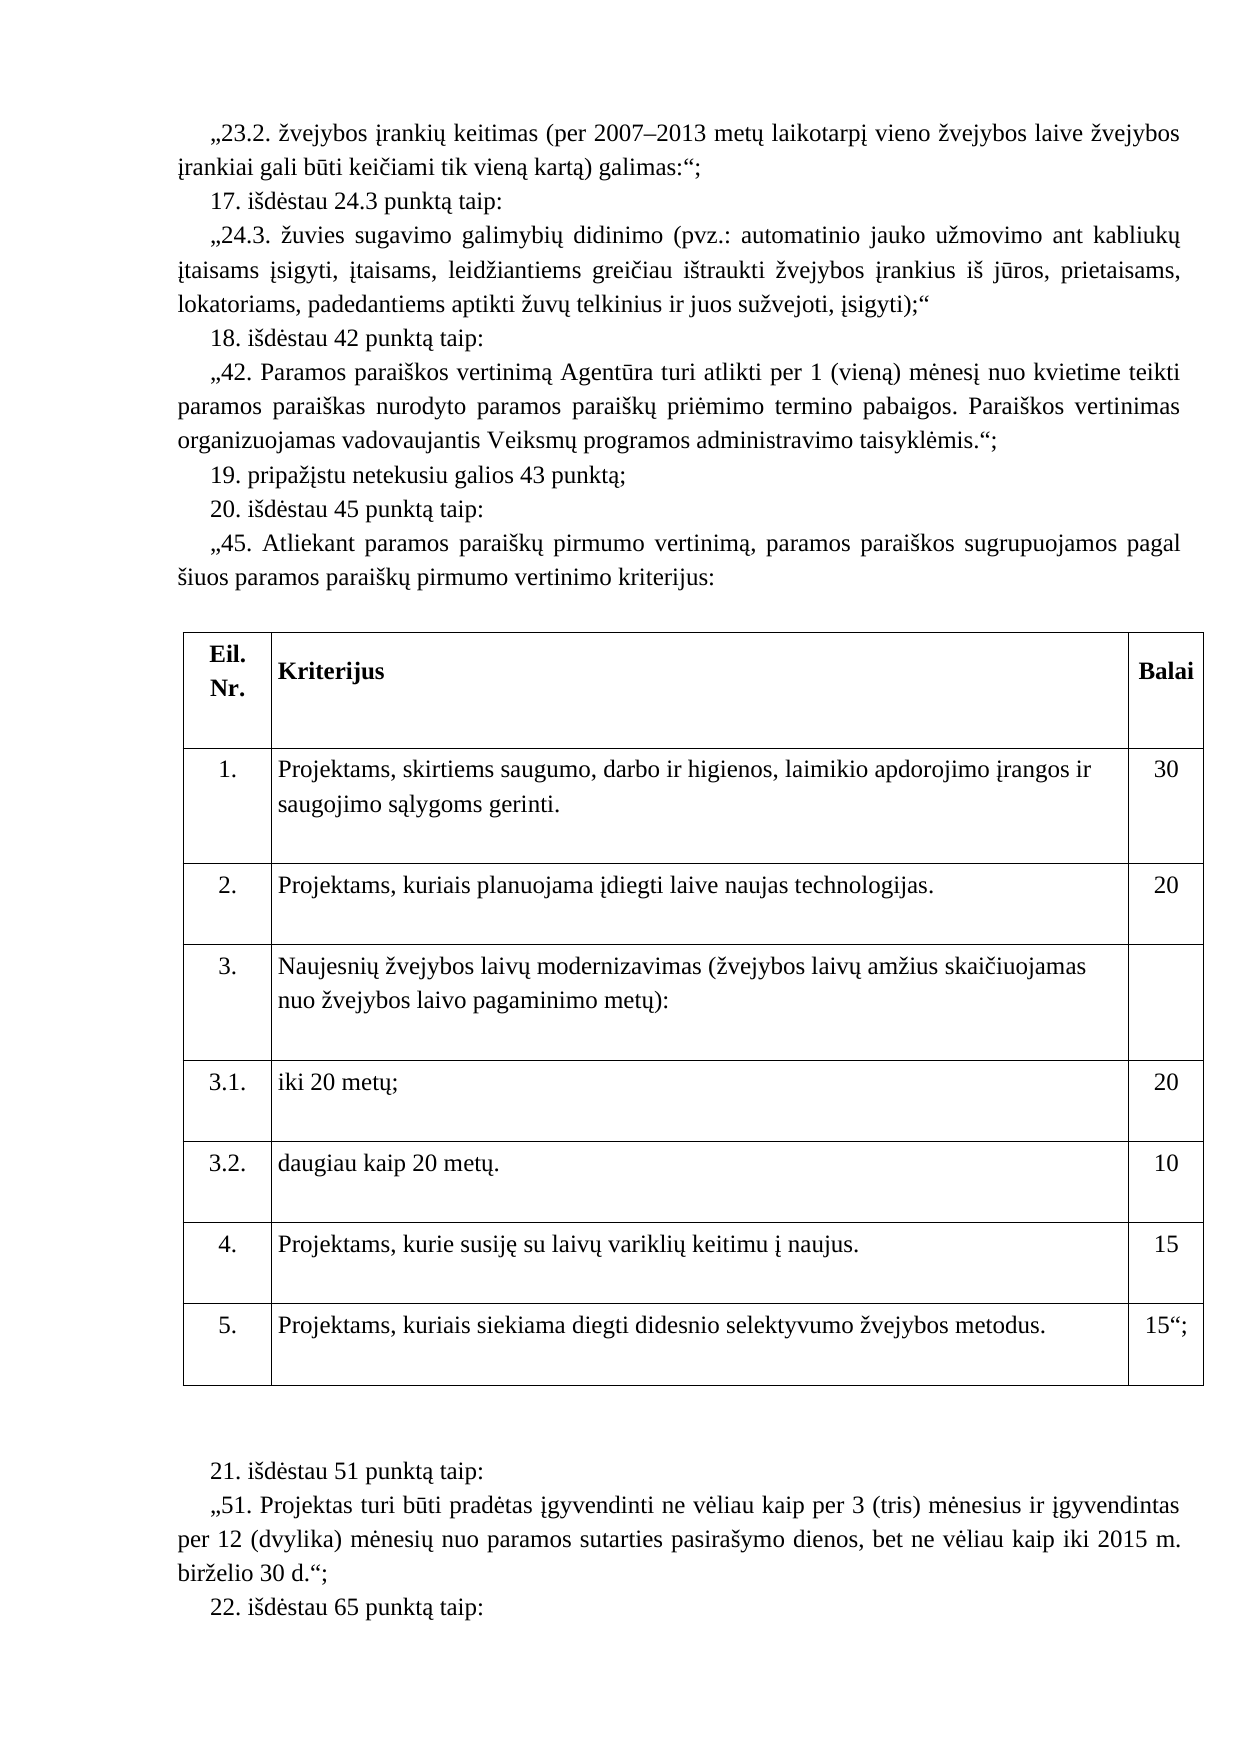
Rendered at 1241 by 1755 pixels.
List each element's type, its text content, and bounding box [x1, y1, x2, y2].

table_cell Projektams, kuriais planuojama įdiegti laive naujas technologijas. [272, 864, 1128, 944]
text „23.2. žvejybos įrankių keitimas (per 2007–2013 metų laikotarpį vieno žvejybos laive žvejybos įrankiai gali būti keičiami tik vieną kartą) galimas:“; [177, 118, 1181, 181]
table_cell Projektams, kurie susiję su laivų variklių keitimu į naujus. [272, 1223, 1128, 1303]
table_header Eil. Nr. [184, 633, 271, 747]
table_cell daugiau kaip 20 metų. [272, 1142, 1128, 1222]
text 20. išdėstau 45 punktą taip: [177, 494, 1181, 523]
text „42. Paramos paraiškos vertinimą Agentūra turi atlikti per 1 (vieną) mėnesį nuo kvietime teikti paramos paraiškas nurodyto paramos paraiškų priėmimo termino pabaigos. Paraiškos vertinimas organizuojamas vadovaujantis Veiksmų programos administravimo taisyklėmis.“; [177, 357, 1181, 454]
table_cell 3. [184, 945, 271, 1059]
text 18. išdėstau 42 punktą taip: [177, 323, 1181, 352]
table_header Kriterijus [272, 633, 1128, 747]
table_cell Naujesnių žvejybos laivų modernizavimas (žvejybos laivų amžius skaičiuojamas nuo žvejybos laivo pagaminimo metų): [272, 945, 1128, 1059]
text 17. išdėstau 24.3 punktą taip: [177, 186, 1181, 215]
table_cell 15 [1129, 1223, 1203, 1303]
table_cell 2. [184, 864, 271, 944]
table_cell 10 [1129, 1142, 1203, 1222]
text „51. Projektas turi būti pradėtas įgyvendinti ne vėliau kaip per 3 (tris) mėnesius ir įgyvendintas per 12 (dvylika) mėnesių nuo paramos sutarties pasirašymo dienos, bet ne vėliau kaip iki 2015 m. birželio 30 d.“; [177, 1490, 1181, 1587]
table_cell Projektams, kuriais siekiama diegti didesnio selektyvumo žvejybos metodus. [272, 1304, 1128, 1384]
table_cell 3.1. [184, 1061, 271, 1141]
text „45. Atliekant paramos paraiškų pirmumo vertinimą, paramos paraiškos sugrupuojamos pagal šiuos paramos paraiškų pirmumo vertinimo kriterijus: [177, 528, 1181, 591]
text „24.3. žuvies sugavimo galimybių didinimo (pvz.: automatinio jauko užmovimo ant kabliukų įtaisams įsigyti, įtaisams, leidžiantiems greičiau ištraukti žvejybos įrankius iš jūros, prietaisams, lokatoriams, padedantiems aptikti žuvų telkinius ir juos sužvejoti, įsigyti);“ [177, 221, 1181, 318]
table_cell iki 20 metų; [272, 1061, 1128, 1141]
table_cell 5. [184, 1304, 271, 1384]
table_cell Projektams, skirtiems saugumo, darbo ir higienos, laimikio apdorojimo įrangos ir saugojimo sąlygoms gerinti. [272, 749, 1128, 863]
text 22. išdėstau 65 punktą taip: [177, 1592, 1181, 1621]
text 19. pripažįstu netekusiu galios 43 punktą; [177, 460, 1181, 488]
table_cell 3.2. [184, 1142, 271, 1222]
table_cell 20 [1129, 1061, 1203, 1141]
table_cell 30 [1129, 749, 1203, 863]
table_header Balai [1129, 633, 1203, 747]
table_cell 4. [184, 1223, 271, 1303]
table_cell 15“; [1129, 1304, 1203, 1384]
table_cell 20 [1129, 864, 1203, 944]
table_cell [1129, 945, 1203, 1059]
table_cell 1. [184, 749, 271, 863]
text 21. išdėstau 51 punktą taip: [177, 1456, 1181, 1484]
